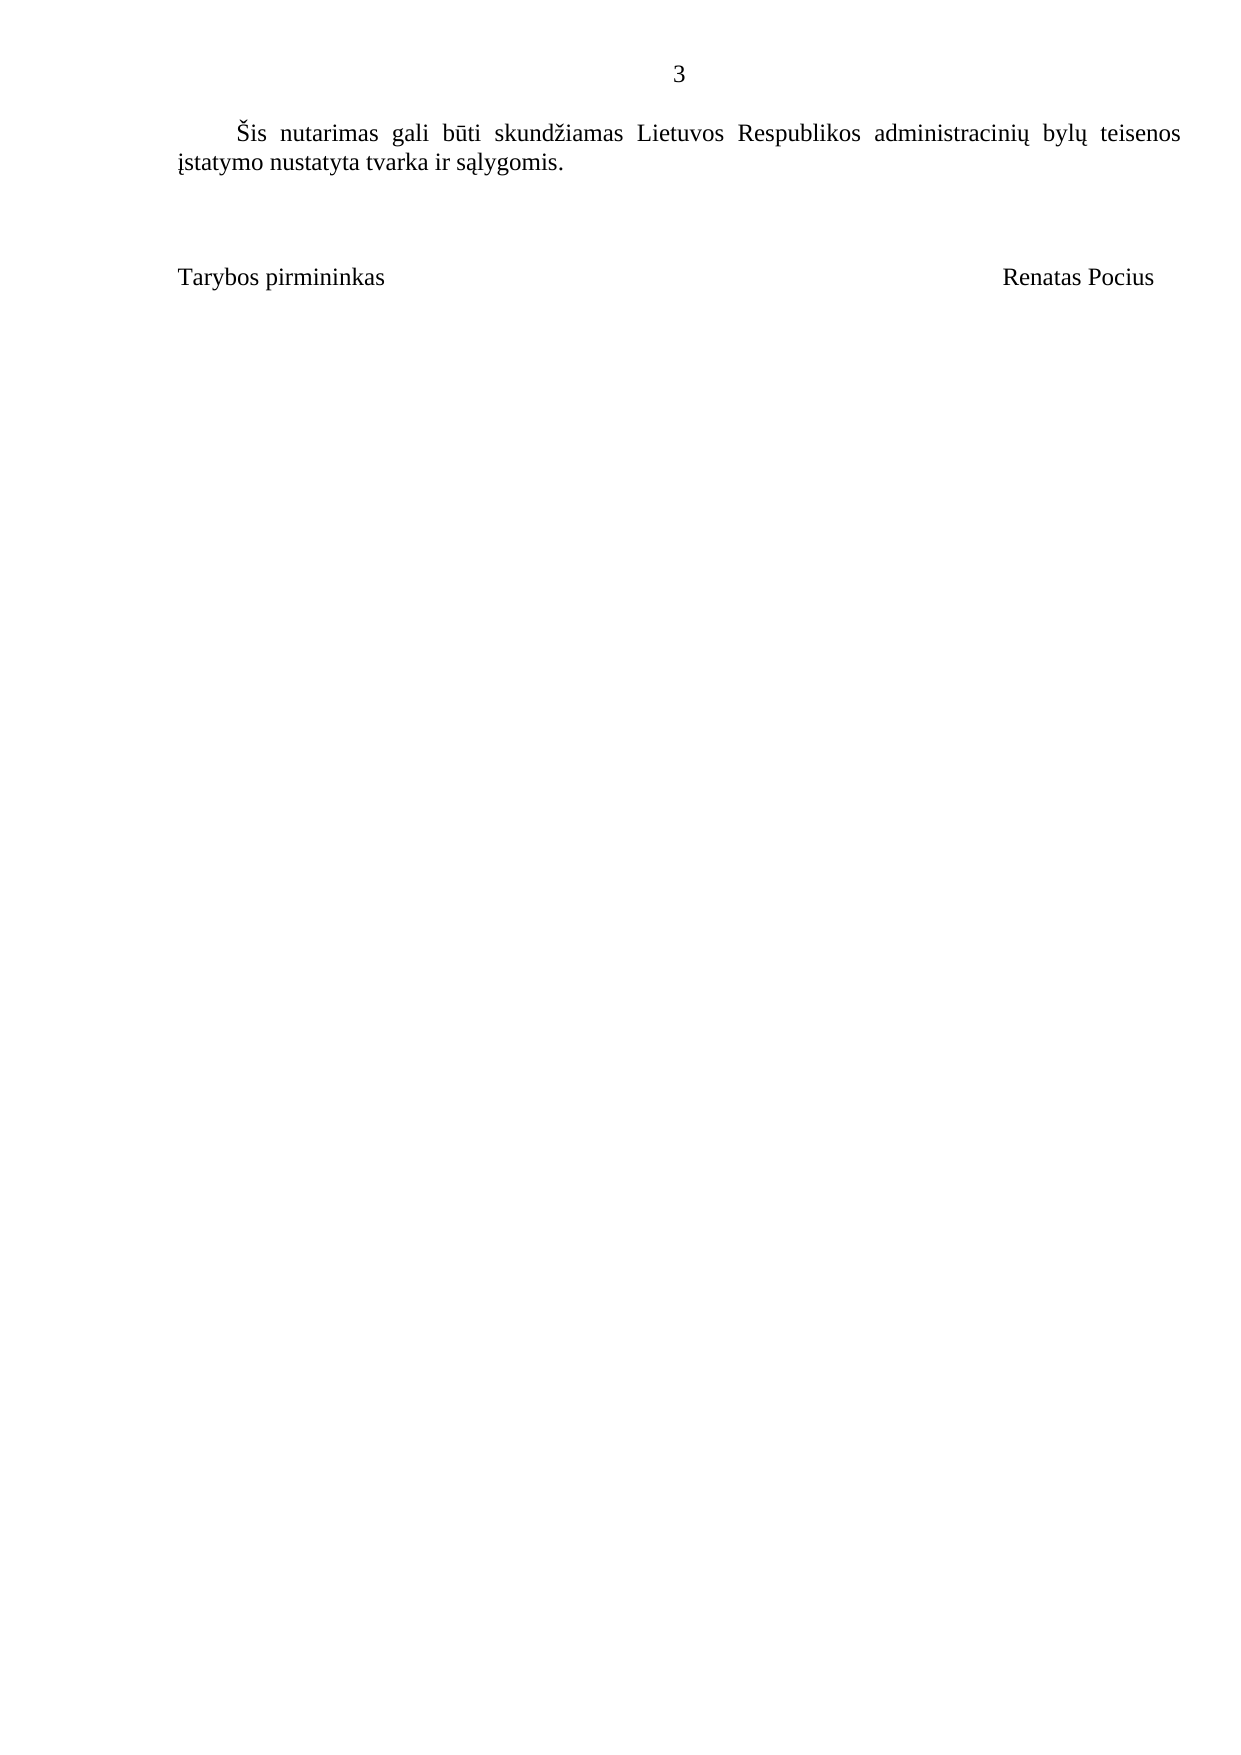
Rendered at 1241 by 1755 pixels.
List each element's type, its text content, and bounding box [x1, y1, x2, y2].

text Šis nutarimas gali būti skundžiamas Lietuvos Respublikos administracinių bylų teisenos įstatymo nustatyta tvarka ir sąlygomis. [177, 118, 1181, 176]
text Tarybos pirmininkas Renatas Pocius [177, 262, 1181, 291]
